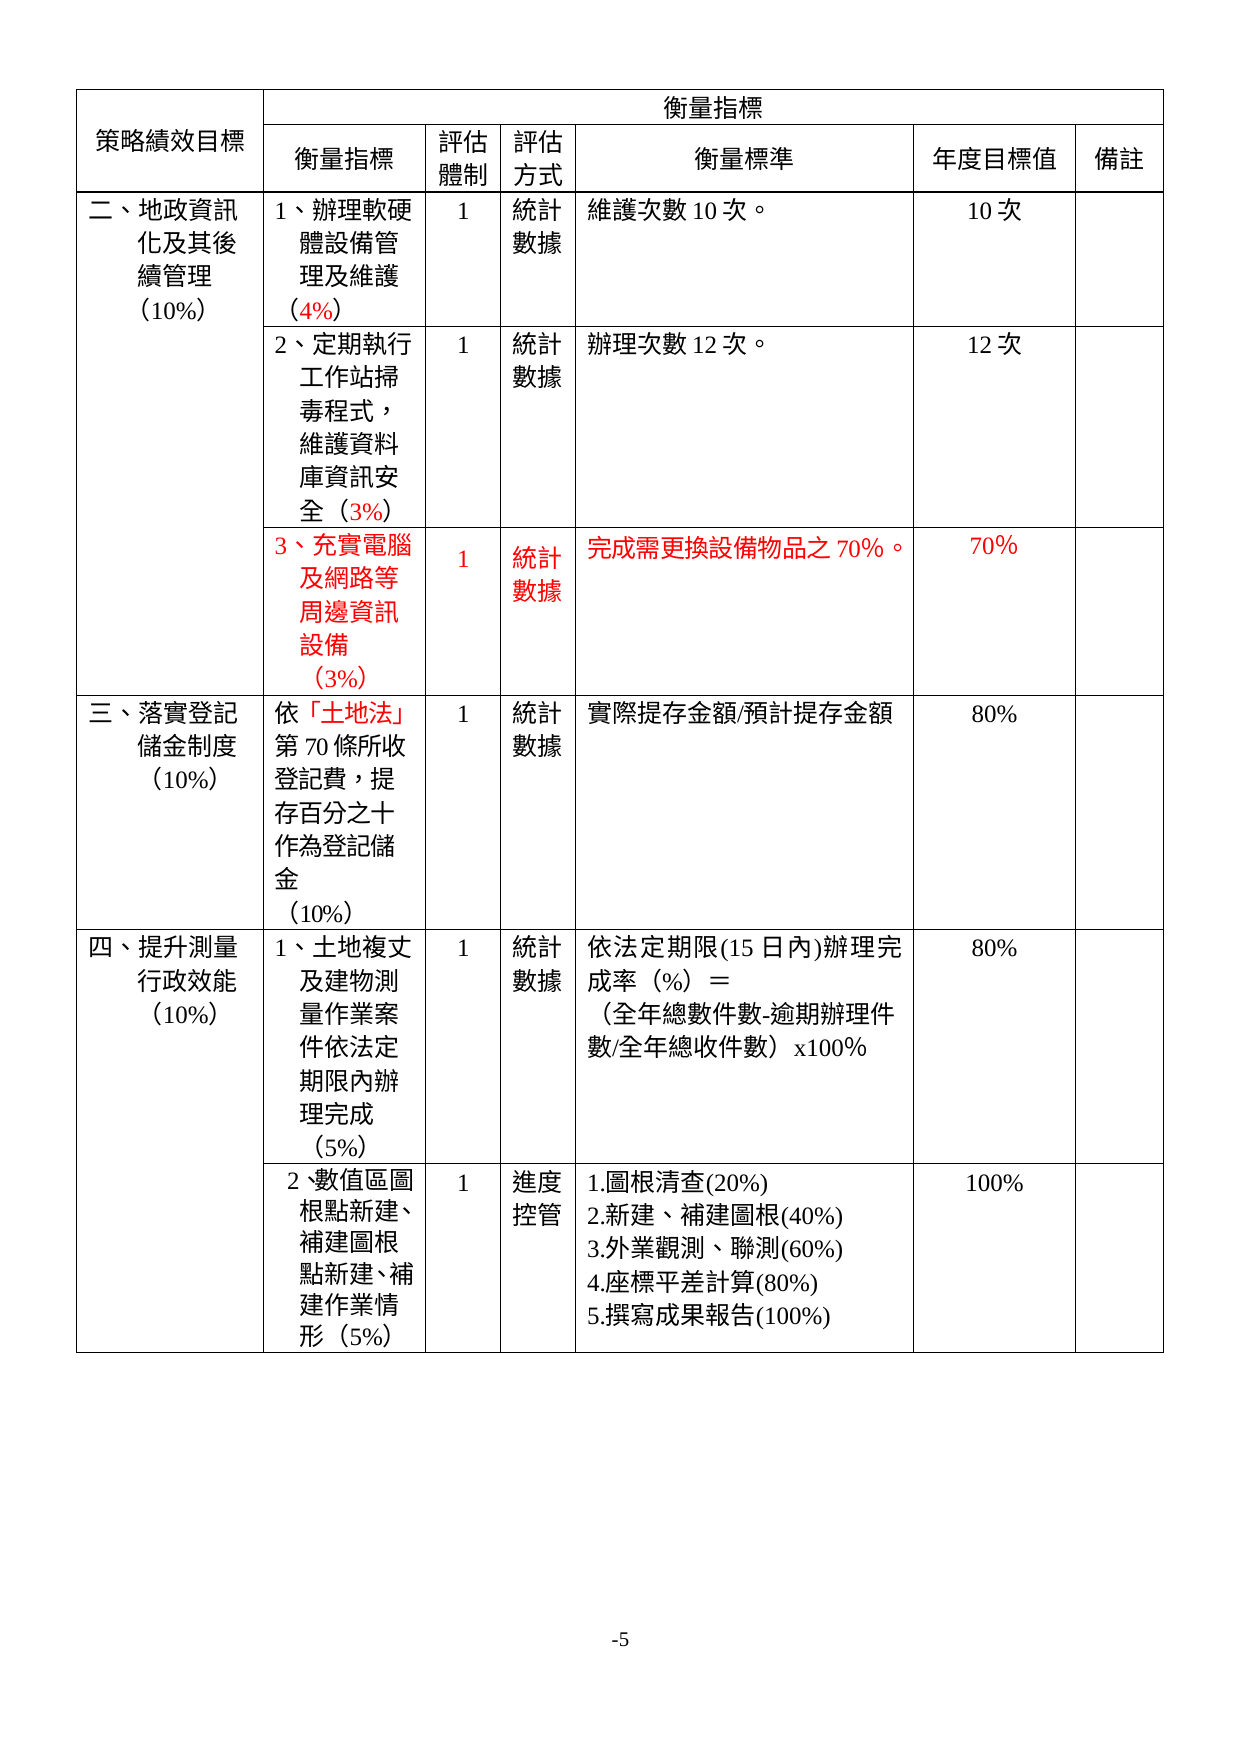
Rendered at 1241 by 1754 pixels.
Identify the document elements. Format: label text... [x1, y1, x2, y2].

table_cell 80% [914, 696, 1075, 929]
table_cell [1076, 193, 1163, 326]
table_cell 80% [914, 930, 1075, 1163]
table_header 衡量指標 [264, 90, 1163, 124]
table_cell 1、土地複丈及建物測量作業案件依法定期限內辦理完成 （5%） [264, 930, 425, 1163]
table_cell 辦理次數12次。 [576, 327, 913, 527]
table_cell 衡量指標 [264, 125, 425, 191]
table_cell [1076, 528, 1163, 694]
table_cell 統計數據 [501, 193, 575, 326]
table_cell 2、數值區圖根點新建、補建圖根點新建、補建作業情形（5%） [264, 1164, 425, 1352]
table_cell 維護次數10次。 [576, 193, 913, 326]
table_cell 統計數據 [501, 696, 575, 929]
table_cell 落實登記儲金制度（10%） [77, 696, 263, 929]
table_cell 評估體制 [426, 125, 500, 191]
table_cell 1 [426, 930, 500, 1163]
table_cell 1.圖根清查(20%) 2.新建、補建圖根(40%) 3.外業觀測、聯測(60%) 4.座標平差計算(80%) 5.撰寫成果報告(100%) [576, 1164, 913, 1352]
table_cell [1076, 1164, 1163, 1352]
table_cell 評估方式 [501, 125, 575, 191]
table_cell [1076, 930, 1163, 1163]
table_cell 統計數據 [501, 327, 575, 527]
table_cell 進度控管 [501, 1164, 575, 1352]
table_cell 2、定期執行工作站掃毒程式，維護資料庫資訊安全（3%） [264, 327, 425, 527]
table_cell 依法定期限(15日內)辦理完成率（%）＝ （全年總數件數-逾期辦理件數/全年總收件數）x100％ [576, 930, 913, 1163]
table_cell 衡量標準 [576, 125, 913, 191]
table_cell 提升測量行政效能（10%） [77, 930, 263, 1163]
table_cell 1 [426, 696, 500, 929]
table_cell 統計數據 [501, 930, 575, 1163]
table_cell 70％ [914, 528, 1075, 694]
table_cell 10次 [914, 193, 1075, 326]
table_cell 1 [426, 528, 500, 694]
table_cell 完成需更換設備物品之70％。 [576, 528, 913, 694]
table_cell [77, 326, 263, 527]
table_cell 依「土地法」第70條所收登記費，提存百分之十作為登記儲金 （10%） [264, 696, 425, 929]
table_cell 3、充實電腦及網路等周邊資訊設備（3%） [264, 528, 425, 694]
table_cell [77, 527, 263, 694]
table_cell 12次 [914, 327, 1075, 527]
table_cell 1 [426, 1164, 500, 1352]
table_cell 實際提存金額/預計提存金額 [576, 696, 913, 929]
table_cell 1 [426, 327, 500, 527]
table_cell 100% [914, 1164, 1075, 1352]
table_cell 備註 [1076, 125, 1163, 191]
table_cell 統計數據 [501, 528, 575, 694]
table_cell 1 [426, 193, 500, 326]
table_header 策略績效目標 [77, 90, 263, 191]
table_cell [77, 1163, 263, 1352]
table_cell 1、辦理軟硬體設備管理及維護 （4%） [264, 193, 425, 326]
table_cell 地政資訊化及其後續管理 （10%） [77, 193, 263, 326]
table_cell 年度目標值 [914, 125, 1075, 191]
table_cell [1076, 327, 1163, 527]
table_cell [1076, 696, 1163, 929]
